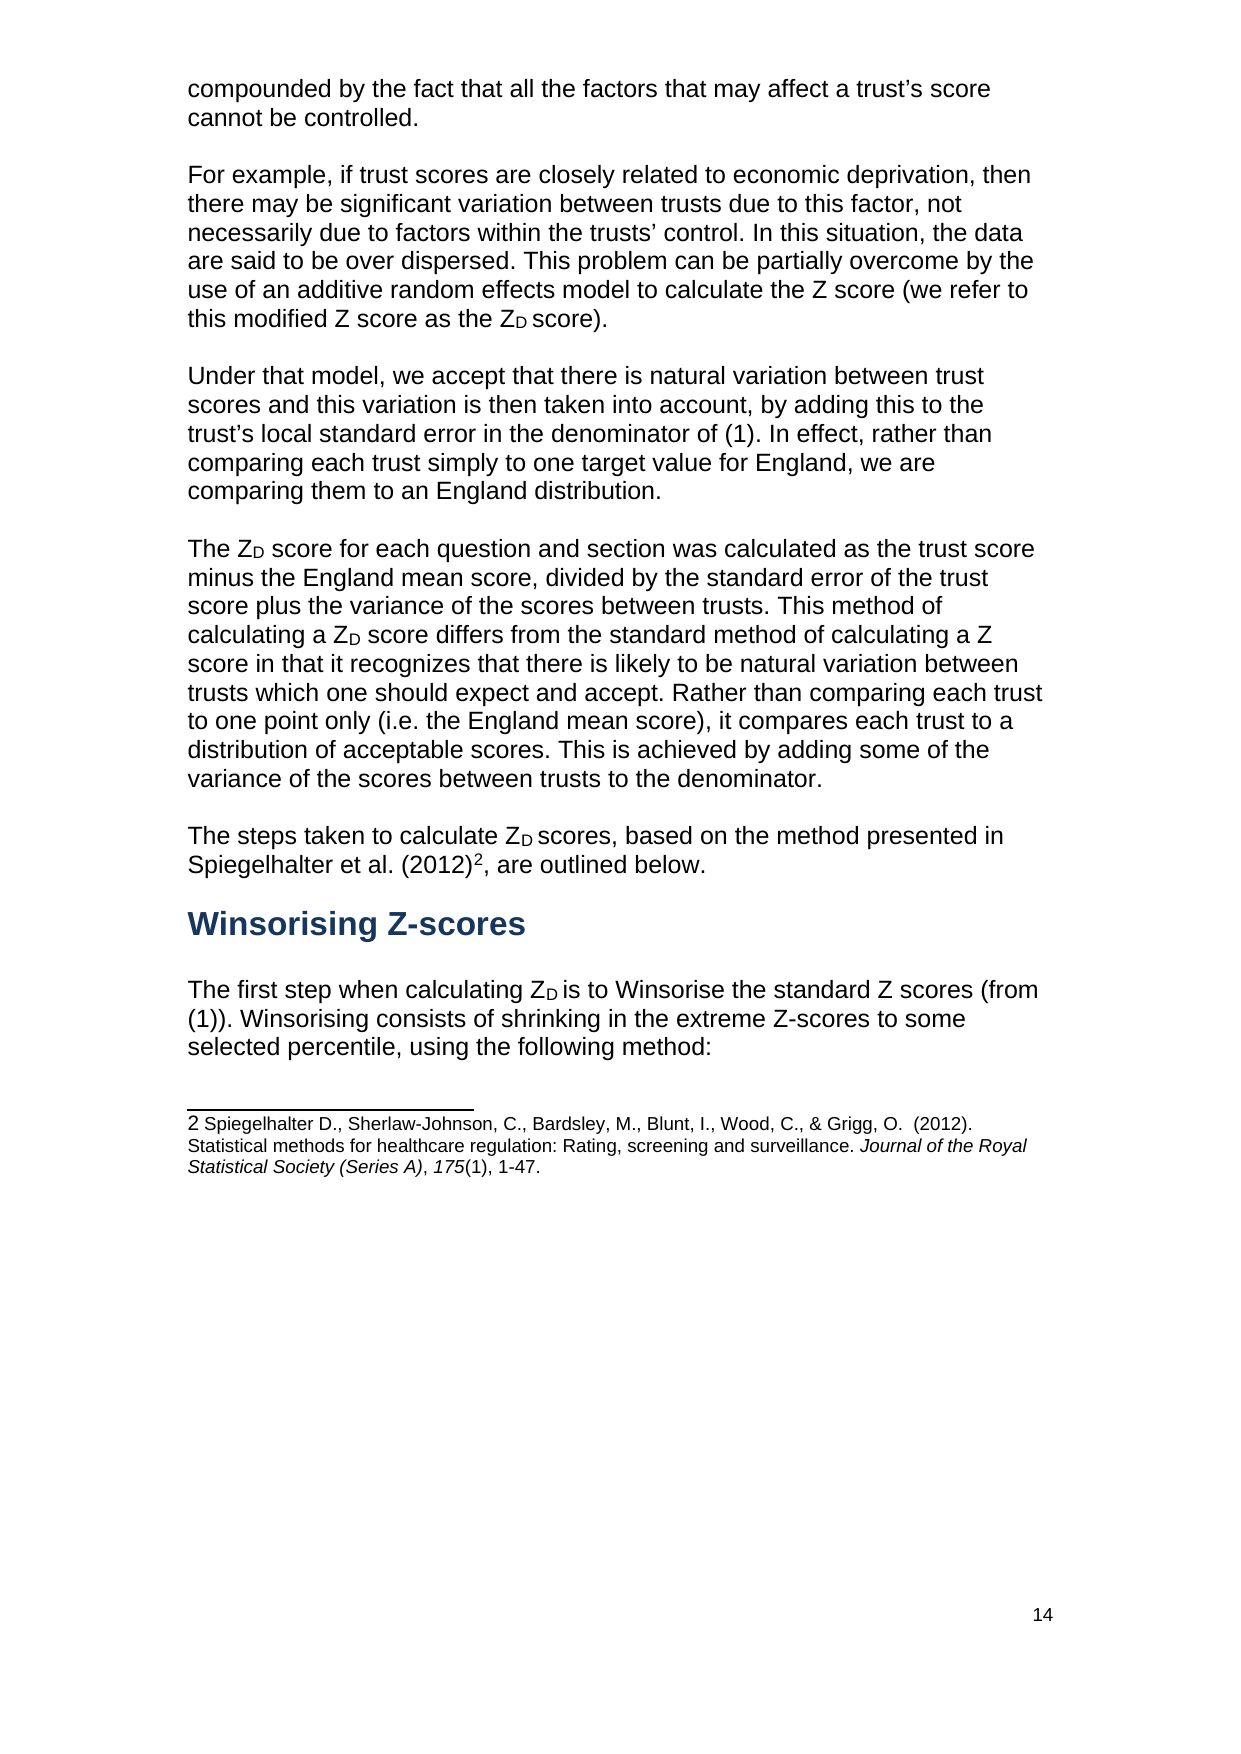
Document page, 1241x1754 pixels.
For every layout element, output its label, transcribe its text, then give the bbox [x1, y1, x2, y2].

text Under that model, we accept that there is natural variation between trust scores and this variation is then taken into account, by adding this to the trust’s local standard error in the denominator of (1). In effect, rather than comparing each trust simply to one target value for England, we are comparing them to an England distribution. [187, 361, 1053, 505]
text The steps taken to calculate ZD scores, based on the method presented in Spiegelhalter et al. (2012), are outlined below. [187, 821, 1053, 879]
text The ZD score for each question and section was calculated as the trust score minus the England mean score, divided by the standard error of the trust score plus the variance of the scores between trusts. This method of calculating a ZD score differs from the standard method of calculating a Z score in that it recognizes that there is likely to be natural variation between trusts which one should expect and accept. Rather than comparing each trust to one point only (i.e. the England mean score), it compares each trust to a distribution of acceptable scores. This is achieved by adding some of the variance of the scores between trusts to the denominator. [187, 534, 1053, 793]
text The first step when calculating ZD is to Winsorise the standard Z scores (from (1)). Winsorising consists of shrinking in the extreme Z-scores to some selected percentile, using the following method: [187, 975, 1053, 1061]
text compounded by the fact that all the factors that may affect a trust’s score cannot be controlled. [187, 74, 1053, 131]
subtitle Winsorising Z-scores [187, 904, 1053, 942]
text For example, if trust scores are closely related to economic deprivation, then there may be significant variation between trusts due to this factor, not necessarily due to factors within the trusts’ control. In this situation, the data are said to be over dispersed. This problem can be partially overcome by the use of an additive random effects model to calculate the Z score (we refer to this modified Z score as the ZD score). [187, 160, 1053, 333]
text Spiegelhalter D., Sherlaw-Johnson, C., Bardsley, M., Blunt, I., Wood, C., & Grigg, O. (2012). Statistical methods for healthcare regulation: Rating, screening and surveillance. Journal of the Royal Statistical Society (Series A), 175(1), 1-47. [187, 1110, 1053, 1177]
